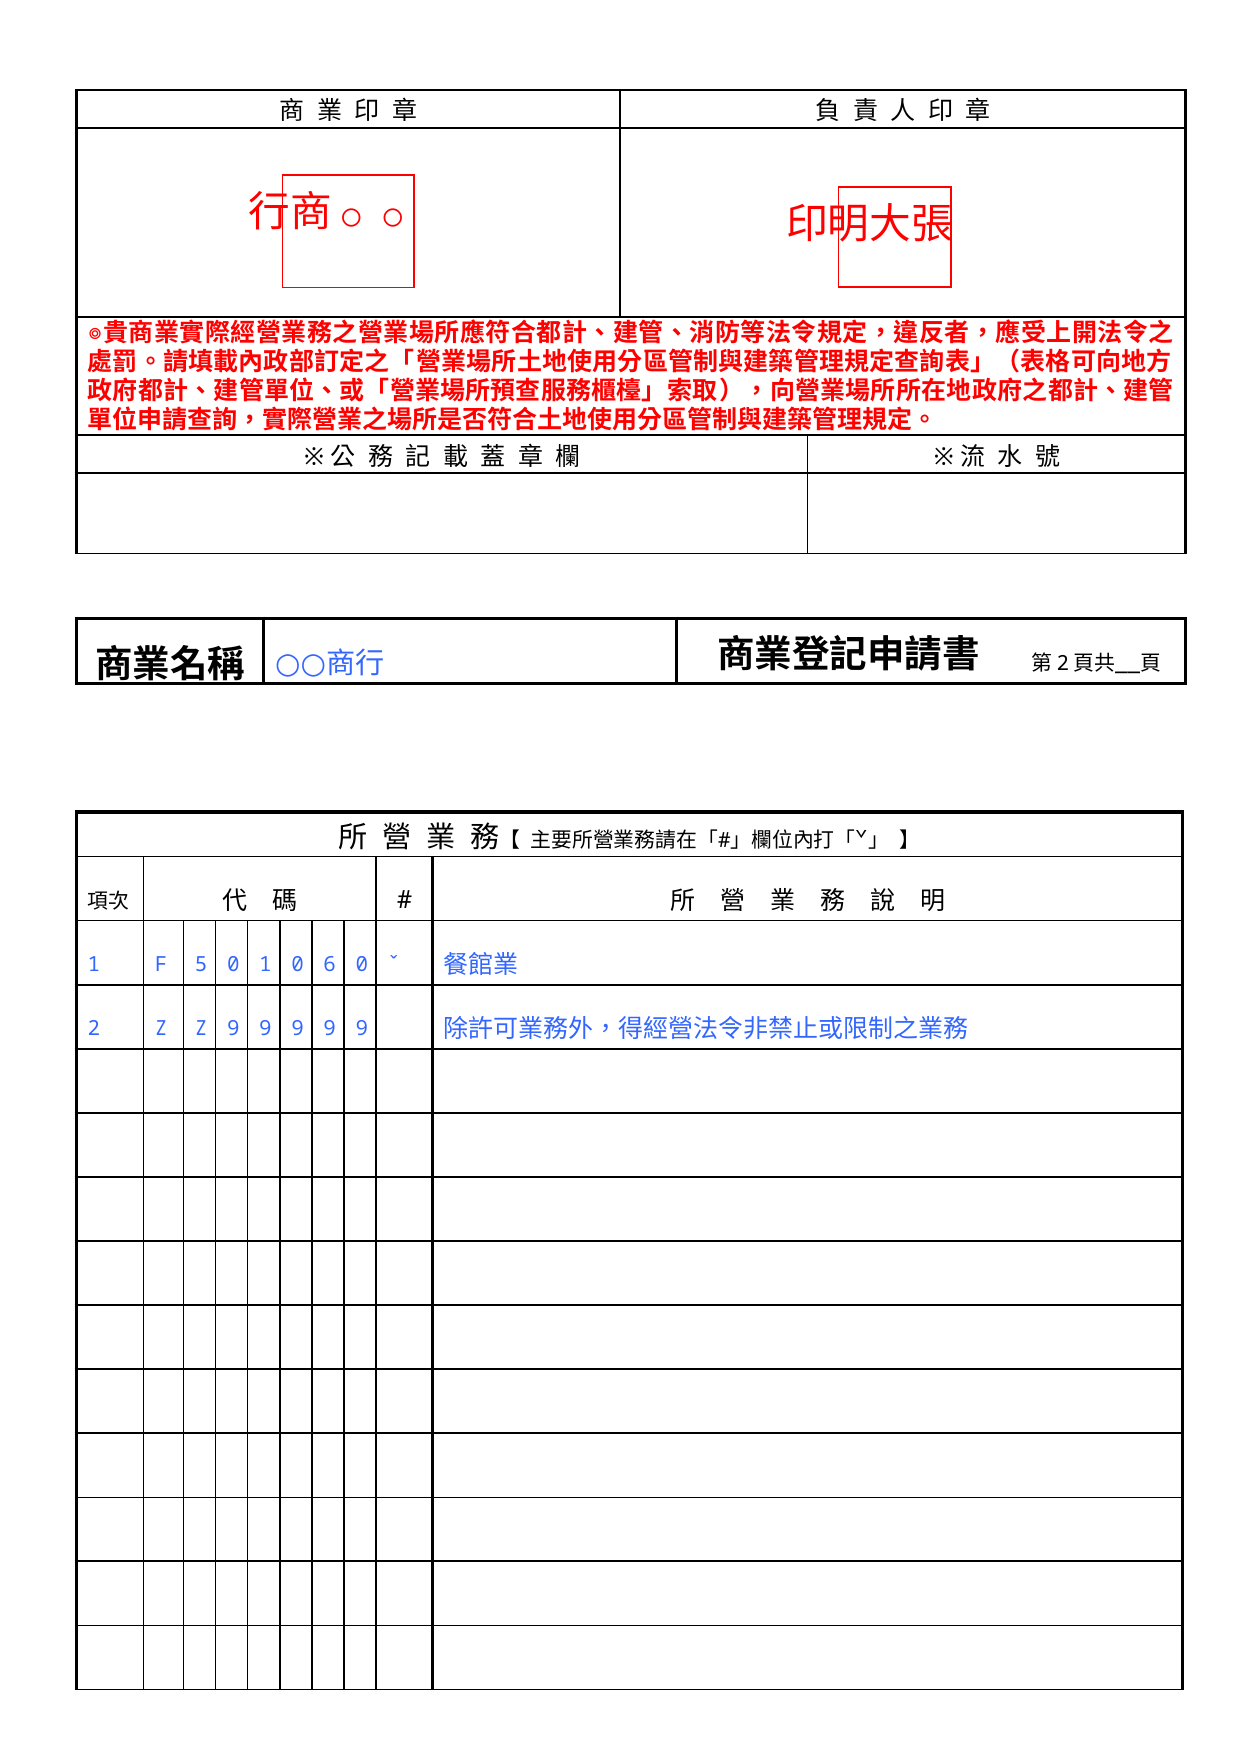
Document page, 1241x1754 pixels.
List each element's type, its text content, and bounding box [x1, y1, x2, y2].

table_cell 9 [313, 986, 343, 1048]
table_cell [281, 1434, 311, 1496]
table_cell [216, 1306, 247, 1368]
table_cell 項次 [78, 857, 143, 920]
table_cell [216, 1242, 247, 1304]
table_cell [248, 1498, 279, 1560]
table_cell [184, 1114, 215, 1176]
table_cell [377, 1370, 431, 1432]
table_cell [78, 1242, 143, 1304]
table_cell [248, 1434, 279, 1496]
table_cell [345, 1242, 375, 1304]
table_cell [313, 1562, 343, 1624]
table_cell [78, 129, 619, 316]
table_cell 9 [248, 986, 279, 1048]
table_cell [313, 1370, 343, 1432]
table_cell 0 [281, 921, 311, 984]
table_cell [78, 1626, 143, 1688]
table_cell # [377, 857, 431, 920]
table_cell [377, 1114, 431, 1176]
table_cell [216, 1498, 247, 1560]
table_cell [345, 1626, 375, 1688]
table_cell [248, 1050, 279, 1112]
table_cell [78, 1434, 143, 1496]
table_cell 所 營 業 務 說 明 [434, 857, 1181, 920]
table_cell [78, 1498, 143, 1560]
table_cell 餐館業 [434, 921, 1181, 984]
table_cell [281, 1050, 311, 1112]
table_cell [216, 1050, 247, 1112]
table_cell [345, 1498, 375, 1560]
table_cell [248, 1242, 279, 1304]
table_cell [248, 1562, 279, 1624]
table_cell [248, 1370, 279, 1432]
table_cell ※ 公 務 記 載 蓋 章 欄 [78, 436, 807, 472]
table_cell [144, 1306, 183, 1368]
table_cell [216, 1562, 247, 1624]
table_cell [313, 1050, 343, 1112]
table_cell [78, 474, 807, 552]
table_cell [248, 1626, 279, 1688]
table_cell [184, 1242, 215, 1304]
table_cell [216, 1434, 247, 1496]
table_cell 9 [281, 986, 311, 1048]
table_cell ˇ [377, 921, 431, 984]
table_cell [434, 1242, 1181, 1304]
table_cell [377, 1050, 431, 1112]
table_cell [434, 1626, 1181, 1688]
table_cell [313, 1626, 343, 1688]
table_cell [377, 986, 431, 1048]
table_cell [248, 1178, 279, 1240]
table_cell [281, 1498, 311, 1560]
table_cell 9 [345, 986, 375, 1048]
table_cell [144, 1498, 183, 1560]
table_cell 負 責 人 印 章 [621, 91, 1184, 127]
table_cell 商業名稱 [78, 620, 262, 682]
table_cell [144, 1050, 183, 1112]
table_cell [78, 1050, 143, 1112]
table_cell 2 [78, 986, 143, 1048]
table_cell [184, 1626, 215, 1688]
table_cell 0 [216, 921, 247, 984]
table_cell [377, 1434, 431, 1496]
table_cell [144, 1114, 183, 1176]
table_cell [377, 1562, 431, 1624]
table_cell [281, 1370, 311, 1432]
table_cell [345, 1178, 375, 1240]
table_cell [313, 1306, 343, 1368]
table_cell [78, 1178, 143, 1240]
table_cell ○○商行 [265, 620, 675, 682]
table_cell [377, 1306, 431, 1368]
table_cell [216, 1178, 247, 1240]
table_cell [78, 1562, 143, 1624]
table_cell [216, 1370, 247, 1432]
table_cell [434, 1370, 1181, 1432]
table_cell [216, 1114, 247, 1176]
table_cell [377, 1242, 431, 1304]
table_cell [313, 1114, 343, 1176]
table_cell [281, 1114, 311, 1176]
table_cell [144, 1242, 183, 1304]
table_cell [248, 1306, 279, 1368]
table_cell [345, 1434, 375, 1496]
table_cell [434, 1306, 1181, 1368]
table_cell [281, 1306, 311, 1368]
table_cell [313, 1434, 343, 1496]
table_cell [184, 1306, 215, 1368]
table_cell [621, 129, 1184, 316]
table_cell 1 [248, 921, 279, 984]
table_cell ◎貴商業實際經營業務之營業場所應符合都計、建管、消防等法令規定，違反者，應受上開法令之處罰。請填載內政部訂定之「營業場所土地使用分區管制與建築管理規定查詢表」（表格可向地方政府都計、建管單位、或「營業場所預查服務櫃檯」索取），向營業場所所在地政府之都計、建管單位申請查詢，實際營業之場所是否符合土地使用分區管制與建築管理規定。 [78, 318, 1184, 434]
table_cell [345, 1114, 375, 1176]
table_cell 商 業 印 章 [78, 91, 619, 127]
table_cell [248, 1114, 279, 1176]
table_cell 第2頁共__頁 [1020, 620, 1184, 682]
table_cell [281, 1242, 311, 1304]
table_cell [144, 1626, 183, 1688]
table_cell [184, 1498, 215, 1560]
table_cell [184, 1434, 215, 1496]
table_cell [808, 474, 1184, 552]
table_cell [281, 1178, 311, 1240]
table_cell [313, 1498, 343, 1560]
table_cell [144, 1562, 183, 1624]
table_cell 5 [184, 921, 215, 984]
table_cell [281, 1626, 311, 1688]
table_cell [184, 1050, 215, 1112]
table_cell [434, 1562, 1181, 1624]
table_cell 代 碼 [144, 857, 375, 920]
table_cell [144, 1178, 183, 1240]
table_cell Z [144, 986, 183, 1048]
table_cell 6 [313, 921, 343, 984]
table_cell [345, 1370, 375, 1432]
table_cell [184, 1178, 215, 1240]
table_cell 商業登記申請書 [678, 620, 1020, 682]
table_cell [434, 1498, 1181, 1560]
table_cell [313, 1242, 343, 1304]
table_cell [345, 1562, 375, 1624]
table_cell [144, 1370, 183, 1432]
table_cell [144, 1434, 183, 1496]
table_cell [434, 1114, 1181, 1176]
table_cell [345, 1306, 375, 1368]
table_header 所 營 業 務【 主要所營業務請在「#」欄位內打「ˇ」 】 [78, 814, 1181, 856]
table_cell [78, 1370, 143, 1432]
table_cell [281, 1562, 311, 1624]
table_cell ※ 流 水 號 [808, 436, 1184, 472]
table_cell [434, 1178, 1181, 1240]
table_cell 1 [78, 921, 143, 984]
table_cell [434, 1434, 1181, 1496]
table_cell [76, 554, 1186, 617]
table_cell F [144, 921, 183, 984]
table_cell [345, 1050, 375, 1112]
table_cell [184, 1562, 215, 1624]
table_cell [184, 1370, 215, 1432]
table_cell 0 [345, 921, 375, 984]
table_cell [313, 1178, 343, 1240]
table_cell [434, 1050, 1181, 1112]
table_cell 除許可業務外，得經營法令非禁止或限制之業務 [434, 986, 1181, 1048]
table_cell 9 [216, 986, 247, 1048]
table_cell Z [184, 986, 215, 1048]
table_cell [377, 1498, 431, 1560]
table_cell [78, 1114, 143, 1176]
table_cell [377, 1178, 431, 1240]
table_cell [377, 1626, 431, 1688]
table_cell [78, 1306, 143, 1368]
table_cell [216, 1626, 247, 1688]
